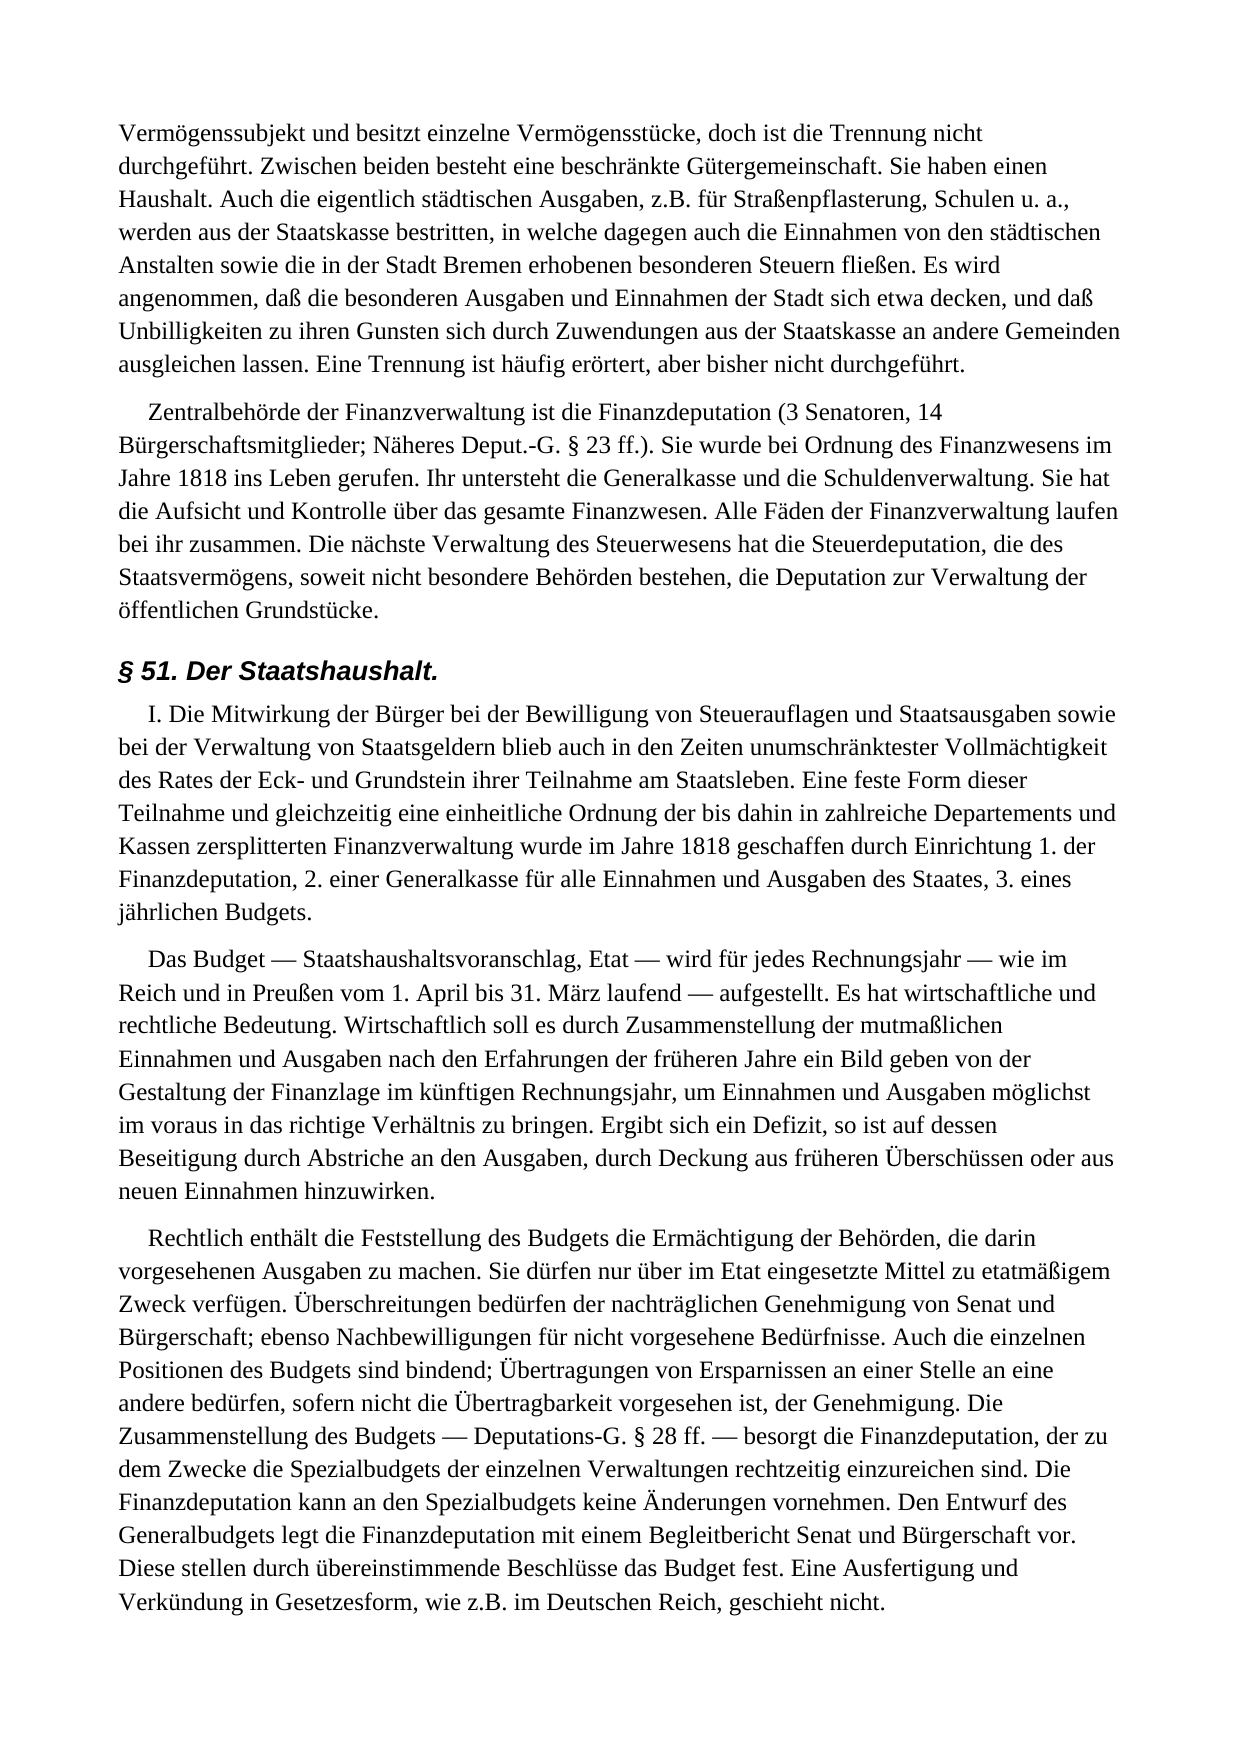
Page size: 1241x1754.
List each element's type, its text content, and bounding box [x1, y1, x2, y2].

text Zentralbehörde der Finanzverwaltung ist die Finanzdeputation (3 Senatoren, 14 Bürgerschaftsmitglieder; Näheres Deput.-G. § 23 ff.). Sie wurde bei Ordnung des Finanzwesens im Jahre 1818 ins Leben gerufen. Ihr untersteht die Generalkasse und die Schuldenverwaltung. Sie hat die Aufsicht und Kontrolle über das gesamte Finanzwesen. Alle Fäden der Finanzverwaltung laufen bei ihr zusammen. Die nächste Verwaltung des Steuerwesens hat die Steuerdeputation, die des Staatsvermögens, soweit nicht besondere Behörden bestehen, die Deputation zur Verwaltung der öffentlichen Grundstücke. [118, 397, 1122, 624]
text Rechtlich enthält die Feststellung des Budgets die Ermächtigung der Behörden, die darin vorgesehenen Ausgaben zu machen. Sie dürfen nur über im Etat eingesetzte Mittel zu etatmäßigem Zweck verfügen. Überschreitungen bedürfen der nachträglichen Genehmigung von Senat und Bürgerschaft; ebenso Nachbewilligungen für nicht vorgesehene Bedürfnisse. Auch die einzelnen Positionen des Budgets sind bindend; Übertragungen von Ersparnissen an einer Stelle an eine andere bedürfen, sofern nicht die Übertragbarkeit vorgesehen ist, der Genehmigung. Die Zusammenstellung des Budgets — Deputations-G. § 28 ff. — besorgt die Finanzdeputation, der zu dem Zwecke die Spezialbudgets der einzelnen Verwaltungen rechtzeitig einzureichen sind. Die Finanzdeputation kann an den Spezialbudgets keine Änderungen vornehmen. Den Entwurf des Generalbudgets legt die Finanzdeputation mit einem Begleitbericht Senat und Bürgerschaft vor. Diese stellen durch übereinstimmende Beschlüsse das Budget fest. Eine Ausfertigung und Verkündung in Gesetzesform, wie z.B. im Deutschen Reich, geschieht nicht. [118, 1223, 1122, 1615]
subtitle § 51. Der Staatshaushalt. [118, 655, 1122, 686]
text I. Die Mitwirkung der Bürger bei der Bewilligung von Steuerauflagen und Staatsausgaben sowie bei der Verwaltung von Staatsgeldern blieb auch in den Zeiten unumschränktester Vollmächtigkeit des Rates der Eck- und Grundstein ihrer Teilnahme am Staatsleben. Eine feste Form dieser Teilnahme und gleichzeitig eine einheitliche Ordnung der bis dahin in zahlreiche Departements und Kassen zersplitterten Finanzverwaltung wurde im Jahre 1818 geschaffen durch Einrichtung 1. der Finanzdeputation, 2. einer Generalkasse für alle Einnahmen und Ausgaben des Staates, 3. eines jährlichen Budgets. [118, 699, 1122, 926]
text Das Budget — Staatshaushaltsvoranschlag, Etat — wird für jedes Rechnungsjahr — wie im Reich und in Preußen vom 1. April bis 31. März laufend — aufgestellt. Es hat wirtschaftliche und rechtliche Bedeutung. Wirtschaftlich soll es durch Zusammenstellung der mutmaßlichen Einnahmen und Ausgaben nach den Erfahrungen der früheren Jahre ein Bild geben von der Gestaltung der Finanzlage im künftigen Rechnungsjahr, um Einnahmen und Ausgaben möglichst im voraus in das richtige Verhältnis zu bringen. Ergibt sich ein Defizit, so ist auf dessen Beseitigung durch Abstriche an den Ausgaben, durch Deckung aus früheren Überschüssen oder aus neuen Einnahmen hinzuwirken. [118, 944, 1122, 1204]
text Vermögenssubjekt und besitzt einzelne Vermögensstücke, doch ist die Trennung nicht durchgeführt. Zwischen beiden besteht eine beschränkte Gütergemeinschaft. Sie haben einen Haushalt. Auch die eigentlich städtischen Ausgaben, z.B. für Straßenpflasterung, Schulen u. a., werden aus der Staatskasse bestritten, in welche dagegen auch die Einnahmen von den städtischen Anstalten sowie die in der Stadt Bremen erhobenen besonderen Steuern fließen. Es wird angenommen, daß die besonderen Ausgaben und Einnahmen der Stadt sich etwa decken, und daß Unbilligkeiten zu ihren Gunsten sich durch Zuwendungen aus der Staatskasse an andere Gemeinden ausgleichen lassen. Eine Trennung ist häufig erörtert, aber bisher nicht durchgeführt. [118, 118, 1122, 378]
